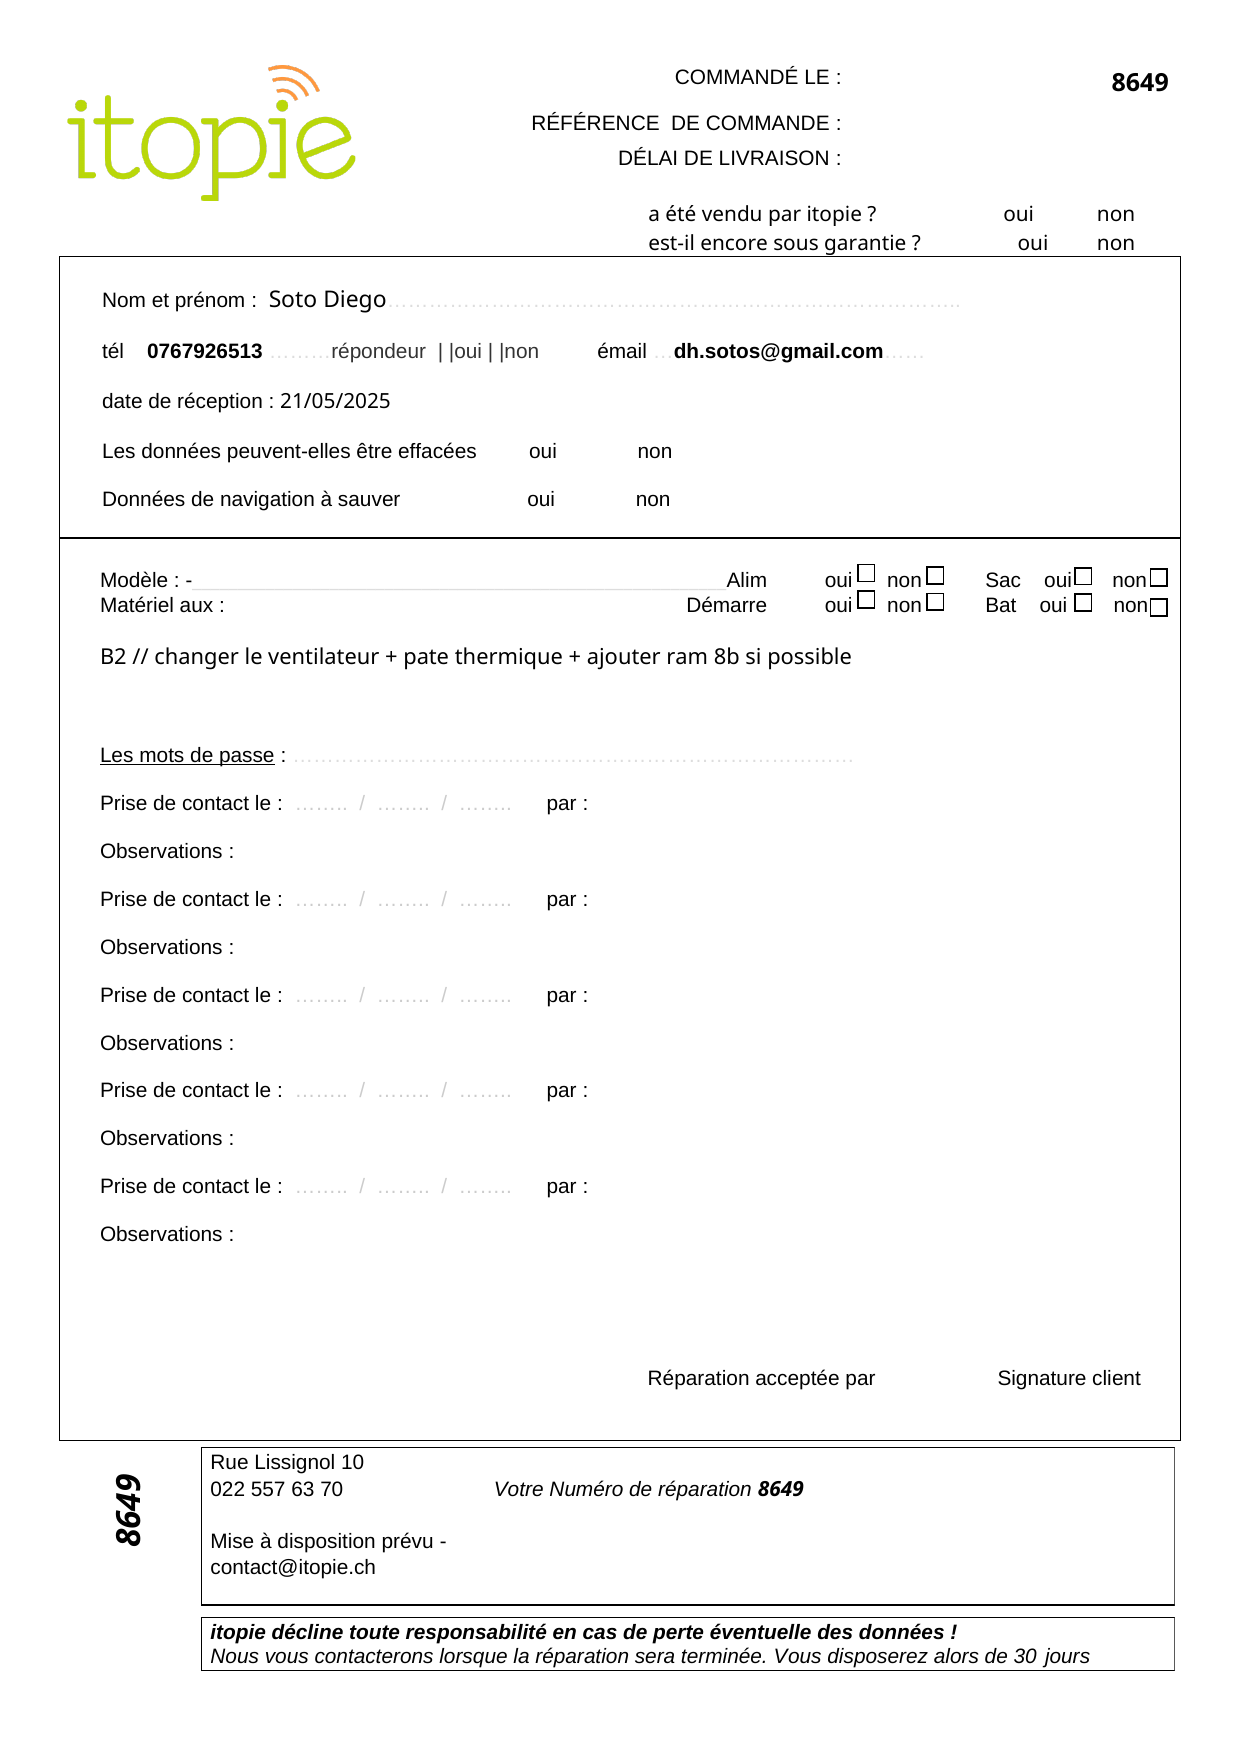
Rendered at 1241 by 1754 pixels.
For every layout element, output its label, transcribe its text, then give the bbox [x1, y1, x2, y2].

text Observations : [60, 1027, 1180, 1054]
text Les données peuvent-elles être effacées oui non [60, 436, 1180, 463]
table_header Rue Lissignol 10 022 557 63 70 Votre Numéro de réparation 8649 Mise à disposition prévu - contact@itopie.ch [195, 1441, 1180, 1611]
text Observations : [60, 1123, 1180, 1150]
text Prise de contact le : …….. / …….. / …….. par : [60, 1075, 1180, 1102]
table_header 8649 [59, 1441, 195, 1677]
text Observations : [60, 931, 1180, 958]
text Prise de contact le : …….. / …….. / …….. par : [60, 1171, 1180, 1198]
text tél 0767926513 ………répondeur | |oui | |non émail …dh.sotos@gmail.com…… [60, 335, 1180, 362]
table_header 8649 [847, 59, 1180, 104]
text Modèle : - Alim oui non Sac oui non [948, 562, 1180, 590]
table_cell [847, 105, 1180, 140]
text B2 // changer le ventilateur + pate thermique + ajouter ram 8b si possible [60, 638, 1180, 671]
text date de réception : 21/05/2025 [60, 383, 1180, 415]
text est-il encore sous garantie ? oui non [59, 228, 1181, 256]
table_cell RÉFÉRENCE DE COMMANDE : [490, 105, 847, 140]
text Réparation acceptée par Signature client [60, 1363, 1180, 1390]
text Observations : [60, 836, 1180, 863]
text Données de navigation à sauver oui non [60, 484, 1180, 511]
text Observations : [60, 1219, 1180, 1246]
text Prise de contact le : …….. / …….. / …….. par : [60, 788, 1180, 815]
text Les mots de passe : ……………………………………………………………………… [60, 740, 1180, 767]
text a été vendu par itopie ? oui non [59, 199, 1181, 228]
table_cell DÉLAI DE LIVRAISON : [490, 140, 847, 175]
text Matériel aux : Démarre oui non Bat oui non [60, 590, 1180, 617]
picture [67, 65, 356, 201]
table_header COMMANDÉ LE : [490, 59, 847, 104]
table_cell [847, 140, 1180, 175]
table_cell itopie décline toute responsabilité en cas de perte éventuelle des données ! Nous vous contacterons lorsque la réparation sera terminée. Vous disposerez alors de 30 jours [195, 1611, 1180, 1677]
text Modèle : - Alim oui non Sac oui non [879, 562, 925, 590]
text Nom et prénom : Soto Diego……………………………………………………………………….. [60, 280, 1180, 314]
text Prise de contact le : …….. / …….. / …….. par : [60, 883, 1180, 911]
text Modèle : - Alim oui non Sac oui non [60, 562, 856, 590]
text Prise de contact le : …….. / …….. / …….. par : [60, 979, 1180, 1006]
